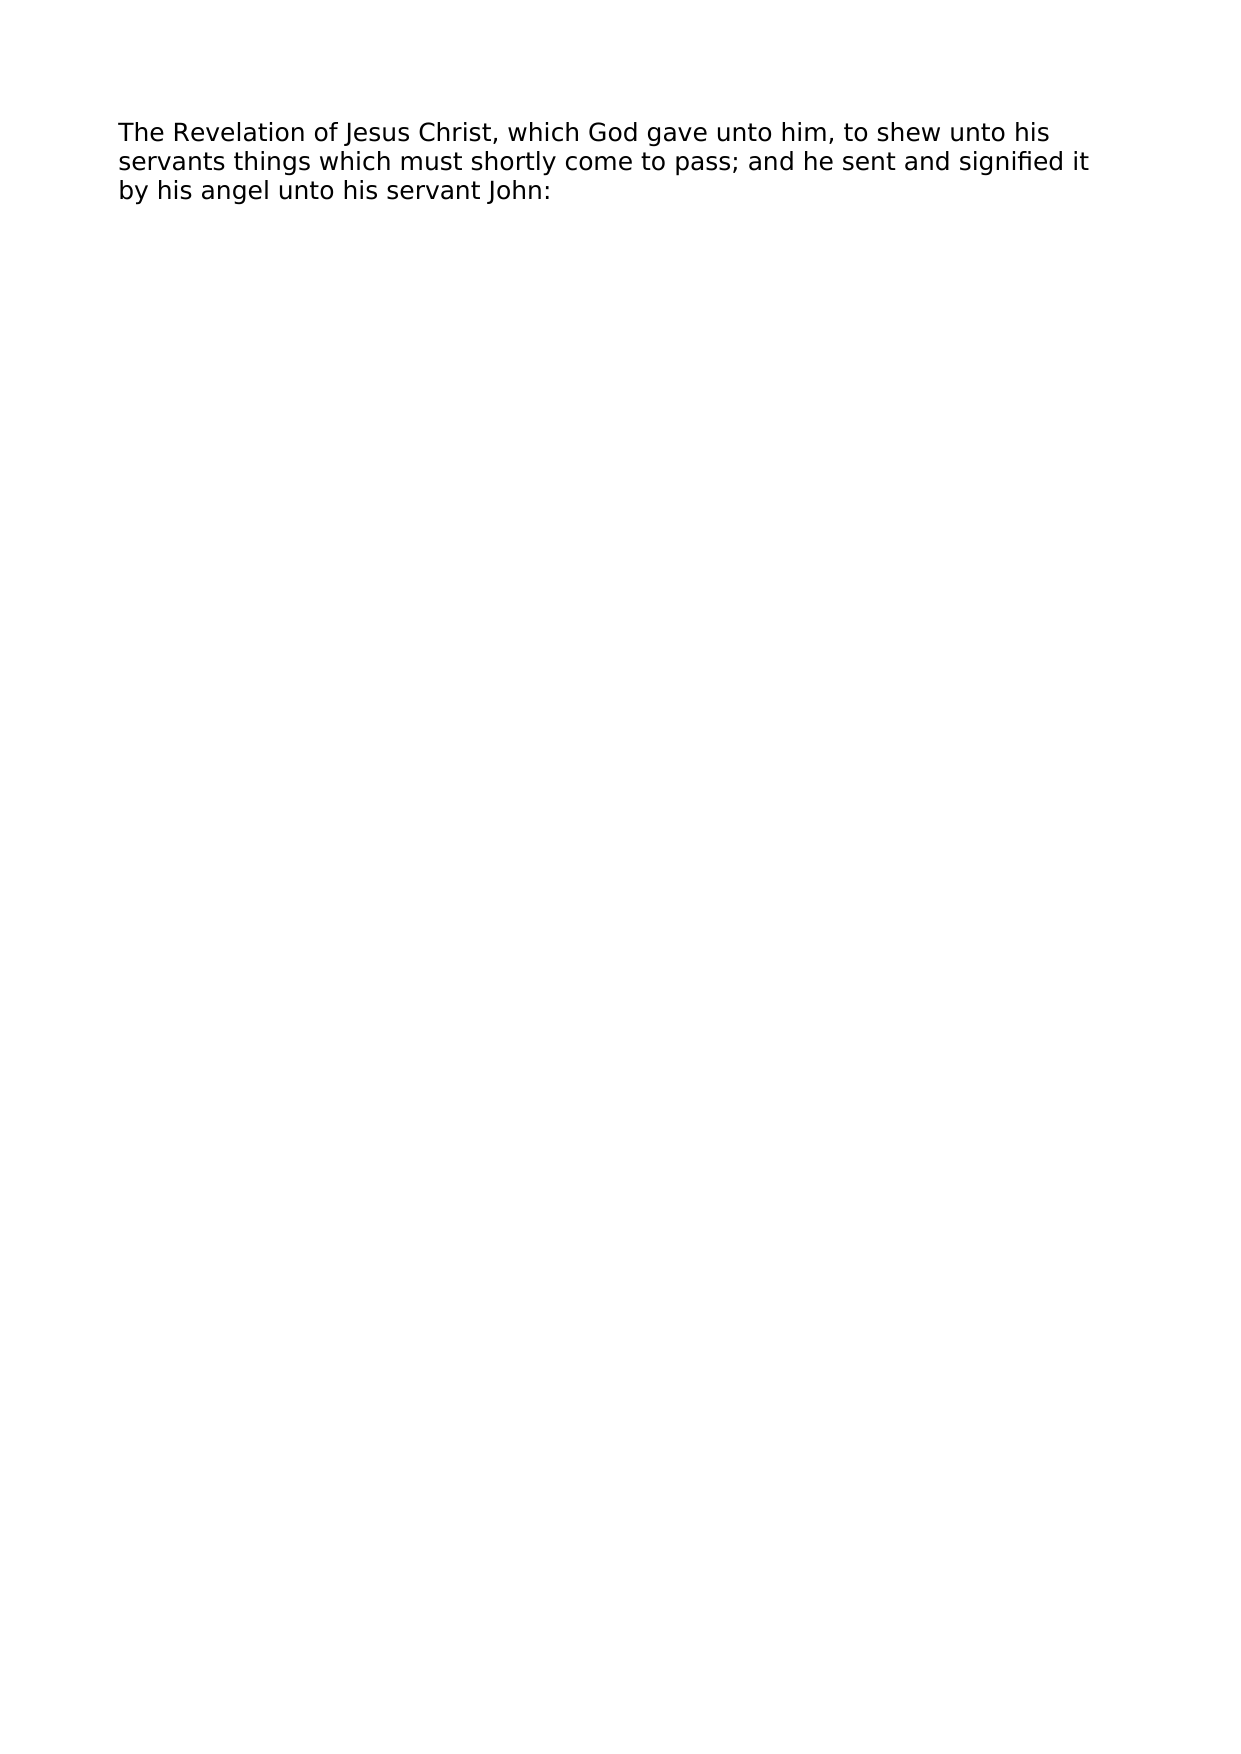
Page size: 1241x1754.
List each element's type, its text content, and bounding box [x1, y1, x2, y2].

text The Revelation of Jesus Christ, which God gave unto him, to shew unto his servants things which must shortly come to pass; and he sent and signified it by his angel unto his servant John: [118, 118, 1122, 206]
